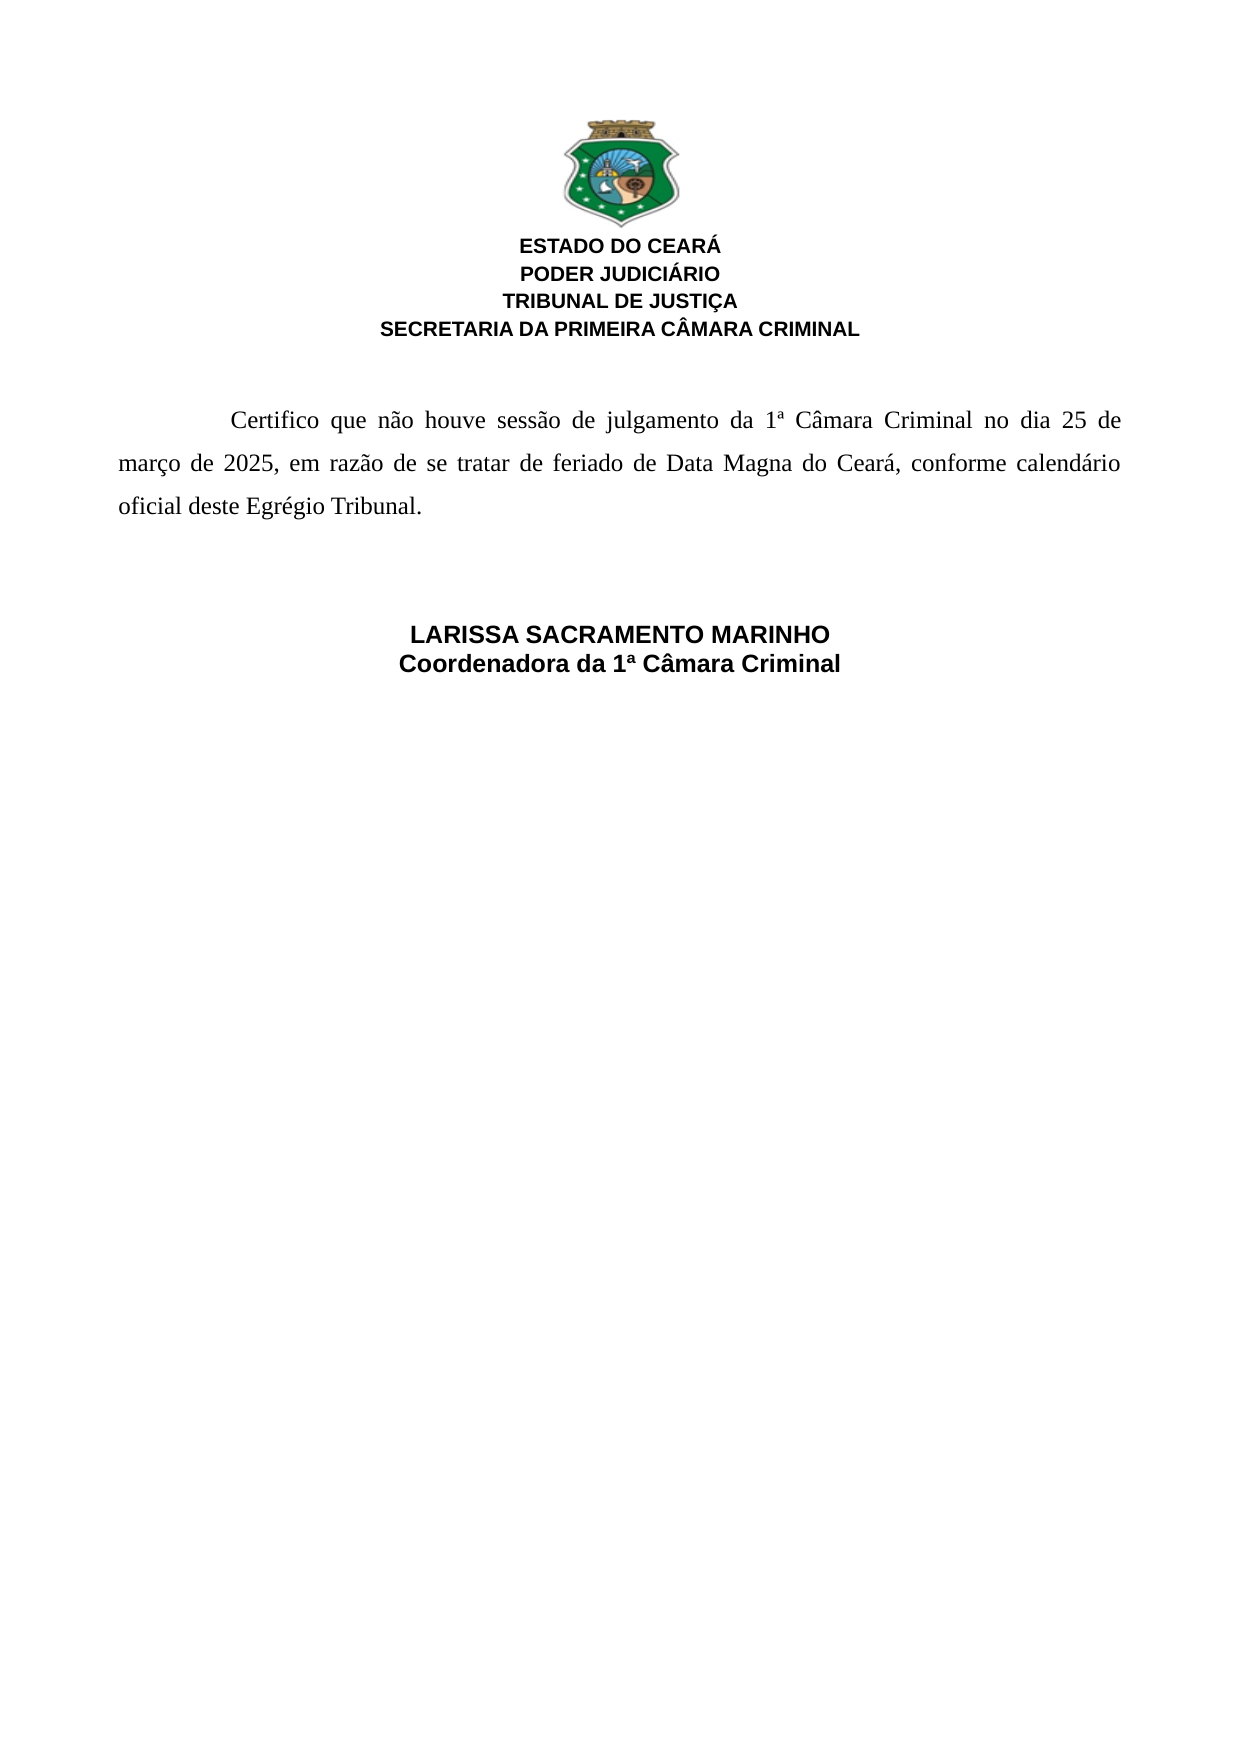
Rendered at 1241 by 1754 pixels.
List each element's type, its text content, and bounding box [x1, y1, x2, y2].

picture [560, 118, 681, 230]
text PODER JUDICIÁRIO [118, 262, 1122, 286]
text LARISSA SACRAMENTO MARINHO [118, 620, 1122, 649]
text TRIBUNAL DE JUSTIÇA [118, 289, 1122, 313]
text ESTADO DO CEARÁ [118, 234, 1122, 258]
text SECRETARIA DA PRIMEIRA CÂMARA CRIMINAL [118, 317, 1122, 341]
text Coordenadora da 1ª Câmara Criminal [118, 649, 1122, 678]
text Certifico que não houve sessão de julgamento da 1ª Câmara Criminal no dia 25 de março de 2025, em razão de se tratar de feriado de Data Magna do Ceará, conforme calendário oficial deste Egrégio Tribunal. [118, 405, 1122, 520]
